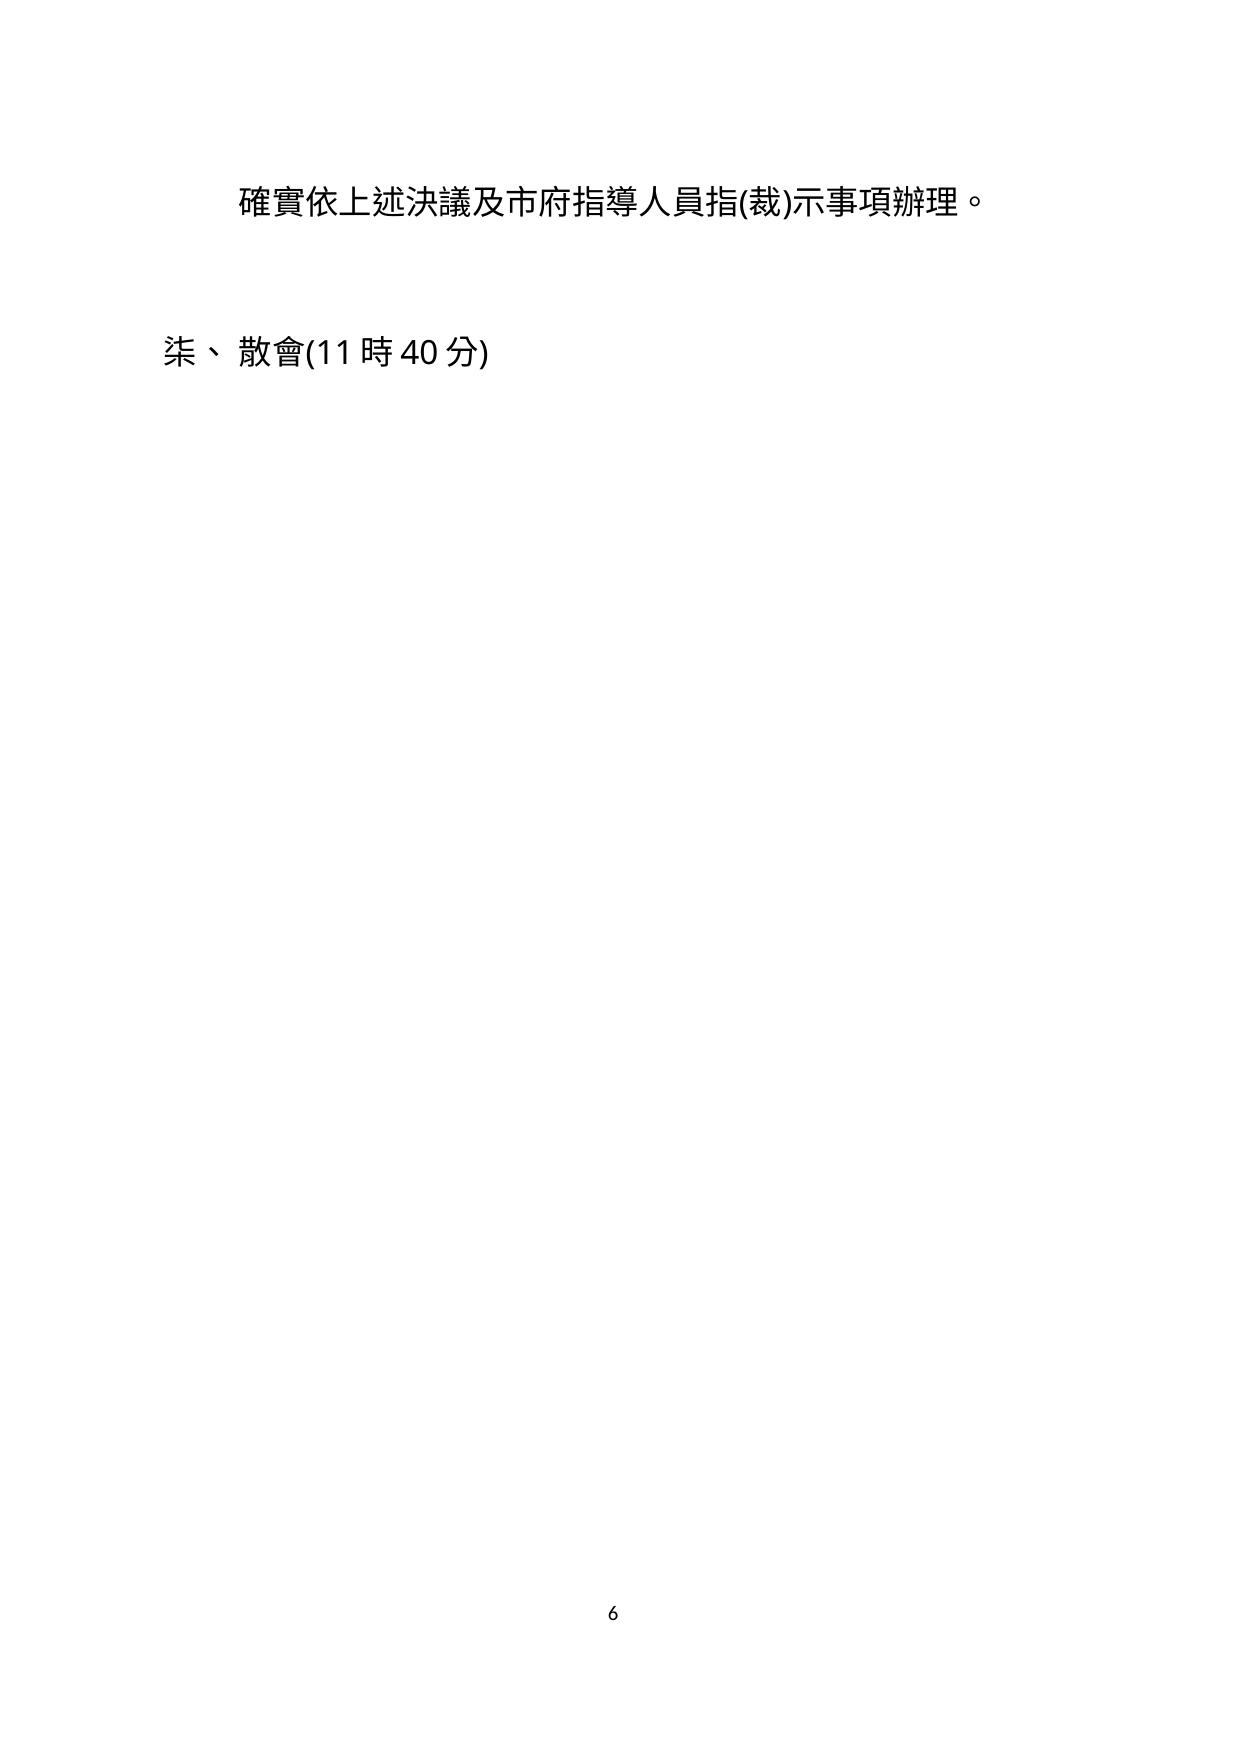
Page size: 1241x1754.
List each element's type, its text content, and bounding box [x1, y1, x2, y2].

list 確實依上述決議及市府指導人員指(裁)示事項辦理。 [239, 162, 1137, 237]
list 散會(11時40分) [164, 312, 1137, 387]
